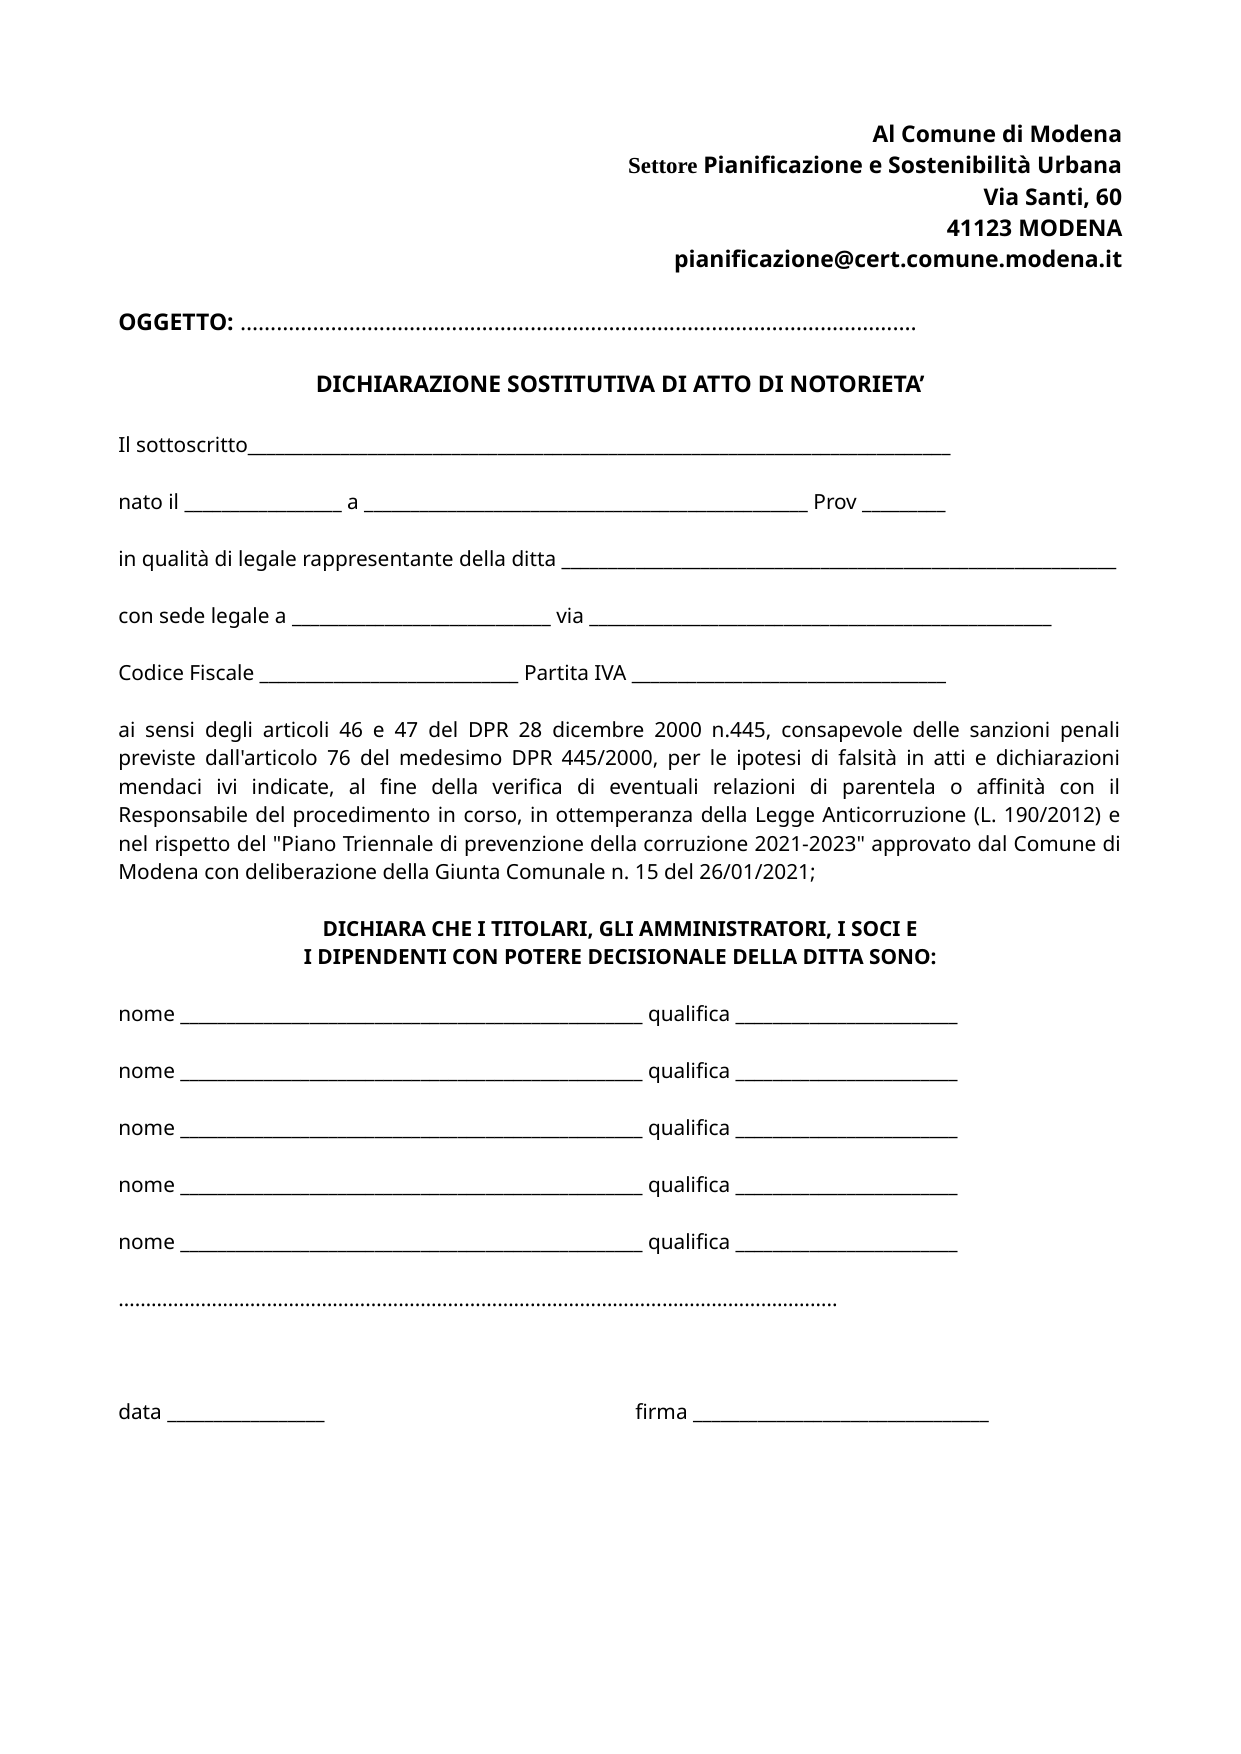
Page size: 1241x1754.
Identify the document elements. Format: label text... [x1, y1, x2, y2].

text ai sensi degli articoli 46 e 47 del DPR 28 dicembre 2000 n.445, consapevole delle sanzioni penali previste dall'articolo 76 del medesimo DPR 445/2000, per le ipotesi di falsità in atti e dichiarazioni mendaci ivi indicate, al fine della verifica di eventuali relazioni di parentela o affinità con il Responsabile del procedimento in corso, in ottemperanza della Legge Anticorruzione (L. 190/2012) e nel rispetto del "Piano Triennale di prevenzione della corruzione 2021-2023" approvato dal Comune di Modena con deliberazione della Giunta Comunale n. 15 del 26/01/2021; [118, 715, 1122, 886]
text ………………………………………………………………………………………………………………….. [118, 1284, 1122, 1312]
text nome __________________________________________________ qualifica ________________________ [118, 1170, 1122, 1198]
text pianificazione@cert.comune.modena.it [118, 243, 1122, 274]
text nome __________________________________________________ qualifica ________________________ [118, 1056, 1122, 1085]
text nome __________________________________________________ qualifica ________________________ [118, 999, 1122, 1028]
text Settore Pianificazione e Sostenibilità Urbana [118, 149, 1122, 181]
text DICHIARAZIONE SOSTITUTIVA DI ATTO DI NOTORIETA’ [118, 368, 1122, 399]
text in qualità di legale rappresentante della ditta ____________________________________________________________ [118, 544, 1122, 573]
text Al Comune di Modena [118, 118, 1122, 149]
text I DIPENDENTI CON POTERE DECISIONALE DELLA DITTA SONO: [118, 942, 1122, 971]
text Il sottoscritto____________________________________________________________________________ [118, 431, 1122, 459]
text nato il _________________ a ________________________________________________ Prov _________ [118, 487, 1122, 516]
text 41123 MODENA [118, 212, 1122, 243]
text con sede legale a ____________________________ via __________________________________________________ [118, 601, 1122, 630]
text OGGETTO: …………………………………………………………………………………………………. [118, 306, 1122, 337]
text DICHIARA CHE I TITOLARI, GLI AMMINISTRATORI, I SOCI E [118, 914, 1122, 942]
text Codice Fiscale ____________________________ Partita IVA __________________________________ [118, 658, 1122, 687]
text data _________________ firma ________________________________ [118, 1397, 1122, 1426]
text nome __________________________________________________ qualifica ________________________ [118, 1227, 1122, 1255]
text Via Santi, 60 [118, 181, 1122, 212]
text nome __________________________________________________ qualifica ________________________ [118, 1113, 1122, 1142]
